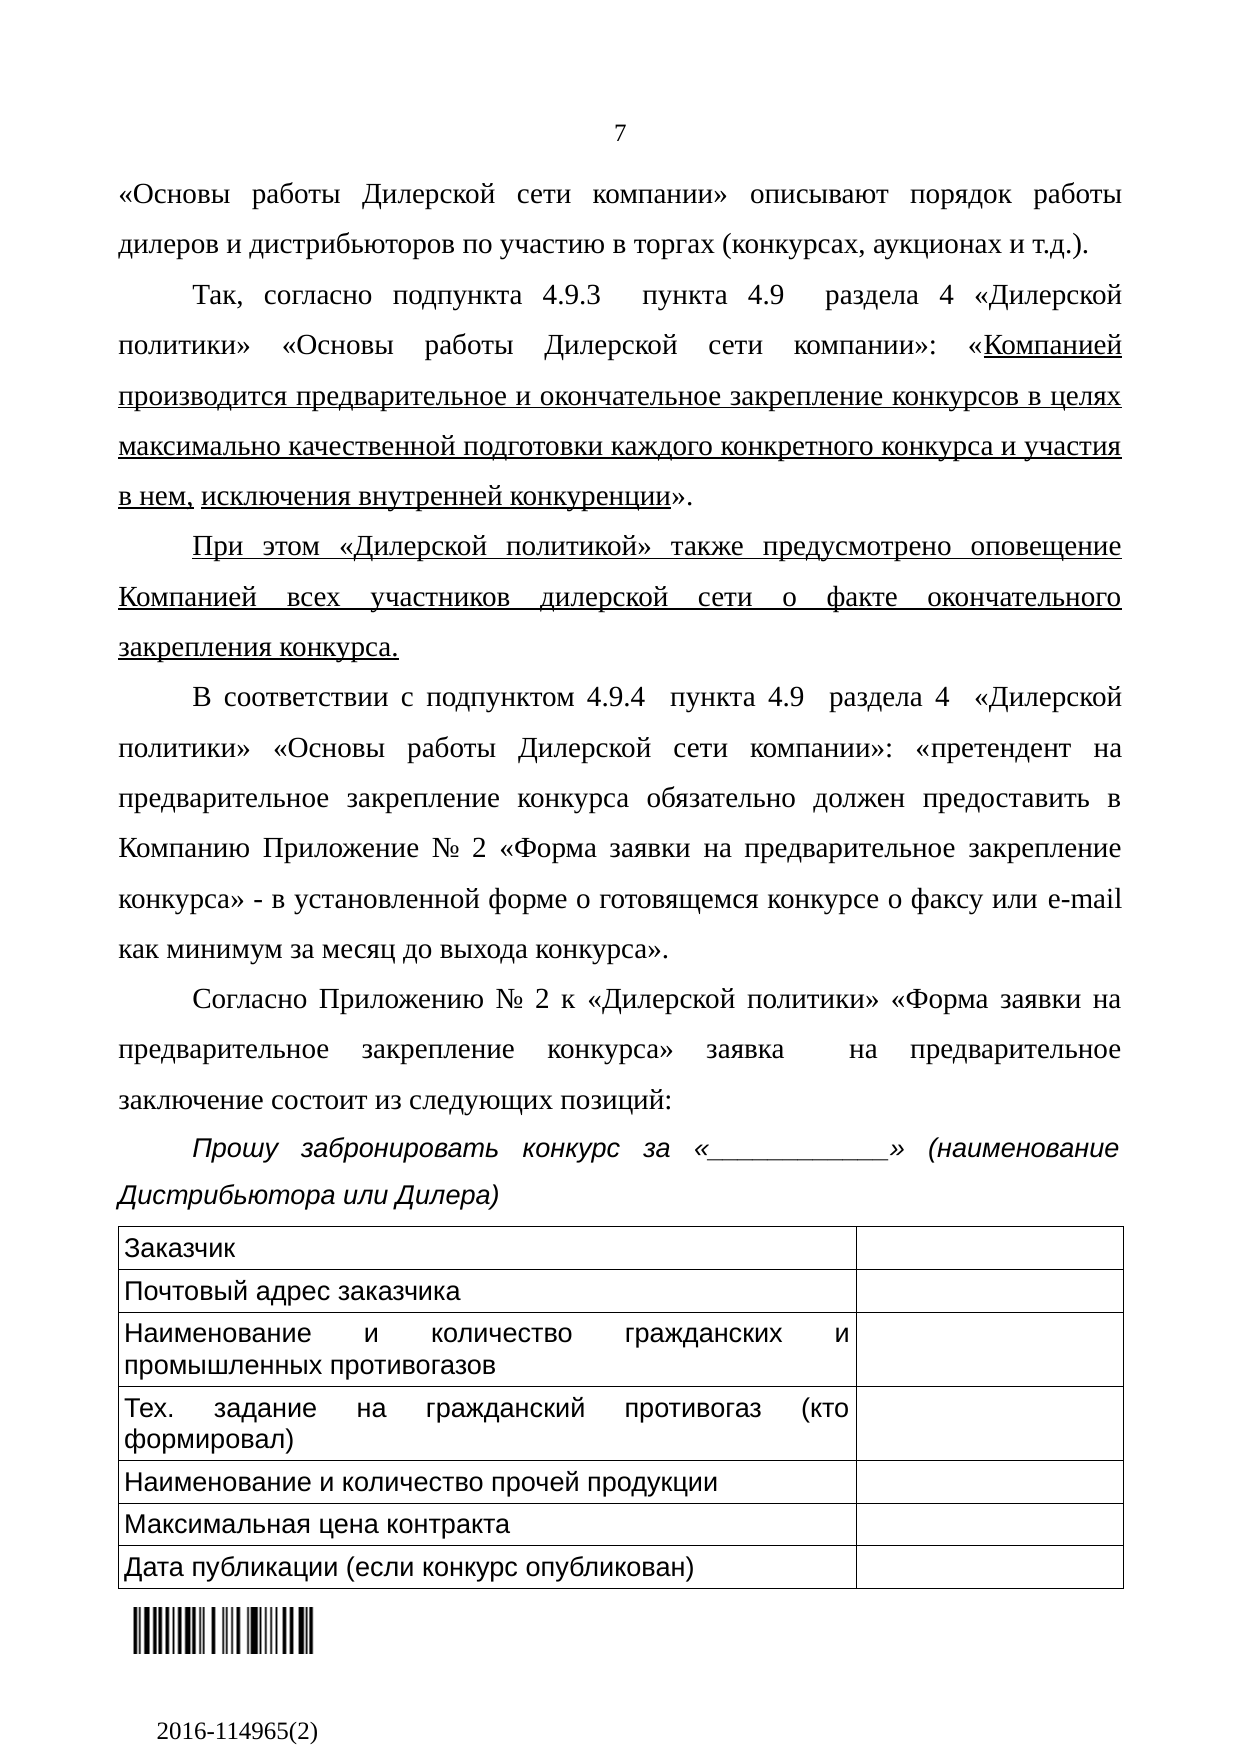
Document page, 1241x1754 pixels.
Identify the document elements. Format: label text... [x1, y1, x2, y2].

text в нем, исключения внутренней конкуренции». [118, 459, 1122, 512]
table_cell Наименование и количество гражданских и промышленных противогазов [119, 1313, 856, 1386]
text Согласно Приложению № 2 к «Дилерской политики» «Форма заявки на предварительное закрепление конкурса» заявка на предварительное заключение состоит из следующих позиций: [118, 981, 1122, 1116]
table_cell [857, 1461, 1123, 1503]
table_cell [857, 1313, 1123, 1386]
text максимально качественной подготовки каждого конкретного конкурса и участия [118, 408, 1122, 457]
table_cell [857, 1504, 1123, 1545]
text Прошу забронировать конкурс за «____________» (наименование Дистрибьютора или Дилера) [118, 1132, 1122, 1210]
picture [118, 1607, 331, 1654]
table_header [857, 1227, 1123, 1269]
table_cell Тех. задание на гражданский противогаз (кто формировал) [119, 1387, 856, 1460]
text «Основы работы Дилерской сети компании» описывают порядок работы дилеров и дистрибьюторов по участию в торгах (конкурсах, аукционах и т.д.). [118, 176, 1122, 260]
table_cell [857, 1546, 1123, 1588]
text Так, согласно подпункта 4.9.3 пункта 4.9 раздела 4 «Дилерской политики» «Основы работы Дилерской сети компании»: «Компанией производится предварительное и окончательное закрепление конкурсов в целях [118, 277, 1122, 407]
table_cell Дата публикации (если конкурс опубликован) [119, 1546, 856, 1588]
table_cell [857, 1387, 1123, 1460]
table_cell Почтовый адрес заказчика [119, 1270, 856, 1312]
table_cell Наименование и количество прочей продукции [119, 1461, 856, 1503]
table_cell [857, 1270, 1123, 1312]
table_header Заказчик [119, 1227, 856, 1269]
text В соответствии с подпунктом 4.9.4 пункта 4.9 раздела 4 «Дилерской политики» «Основы работы Дилерской сети компании»: «претендент на предварительное закрепление конкурса обязательно должен предоставить в Компанию Приложение № 2 «Форма заявки на предварительное закрепление конкурса» - в установленной форме о готовящемся конкурсе о факсу или e-mail как минимум за месяц до выхода конкурса». [118, 679, 1122, 964]
table_cell Максимальная цена контракта [119, 1504, 856, 1545]
text закрепления конкурса. [118, 610, 1122, 663]
text При этом «Дилерской политикой» также предусмотрено оповещение Компанией всех участников дилерской сети о факте окончательного [118, 528, 1122, 608]
